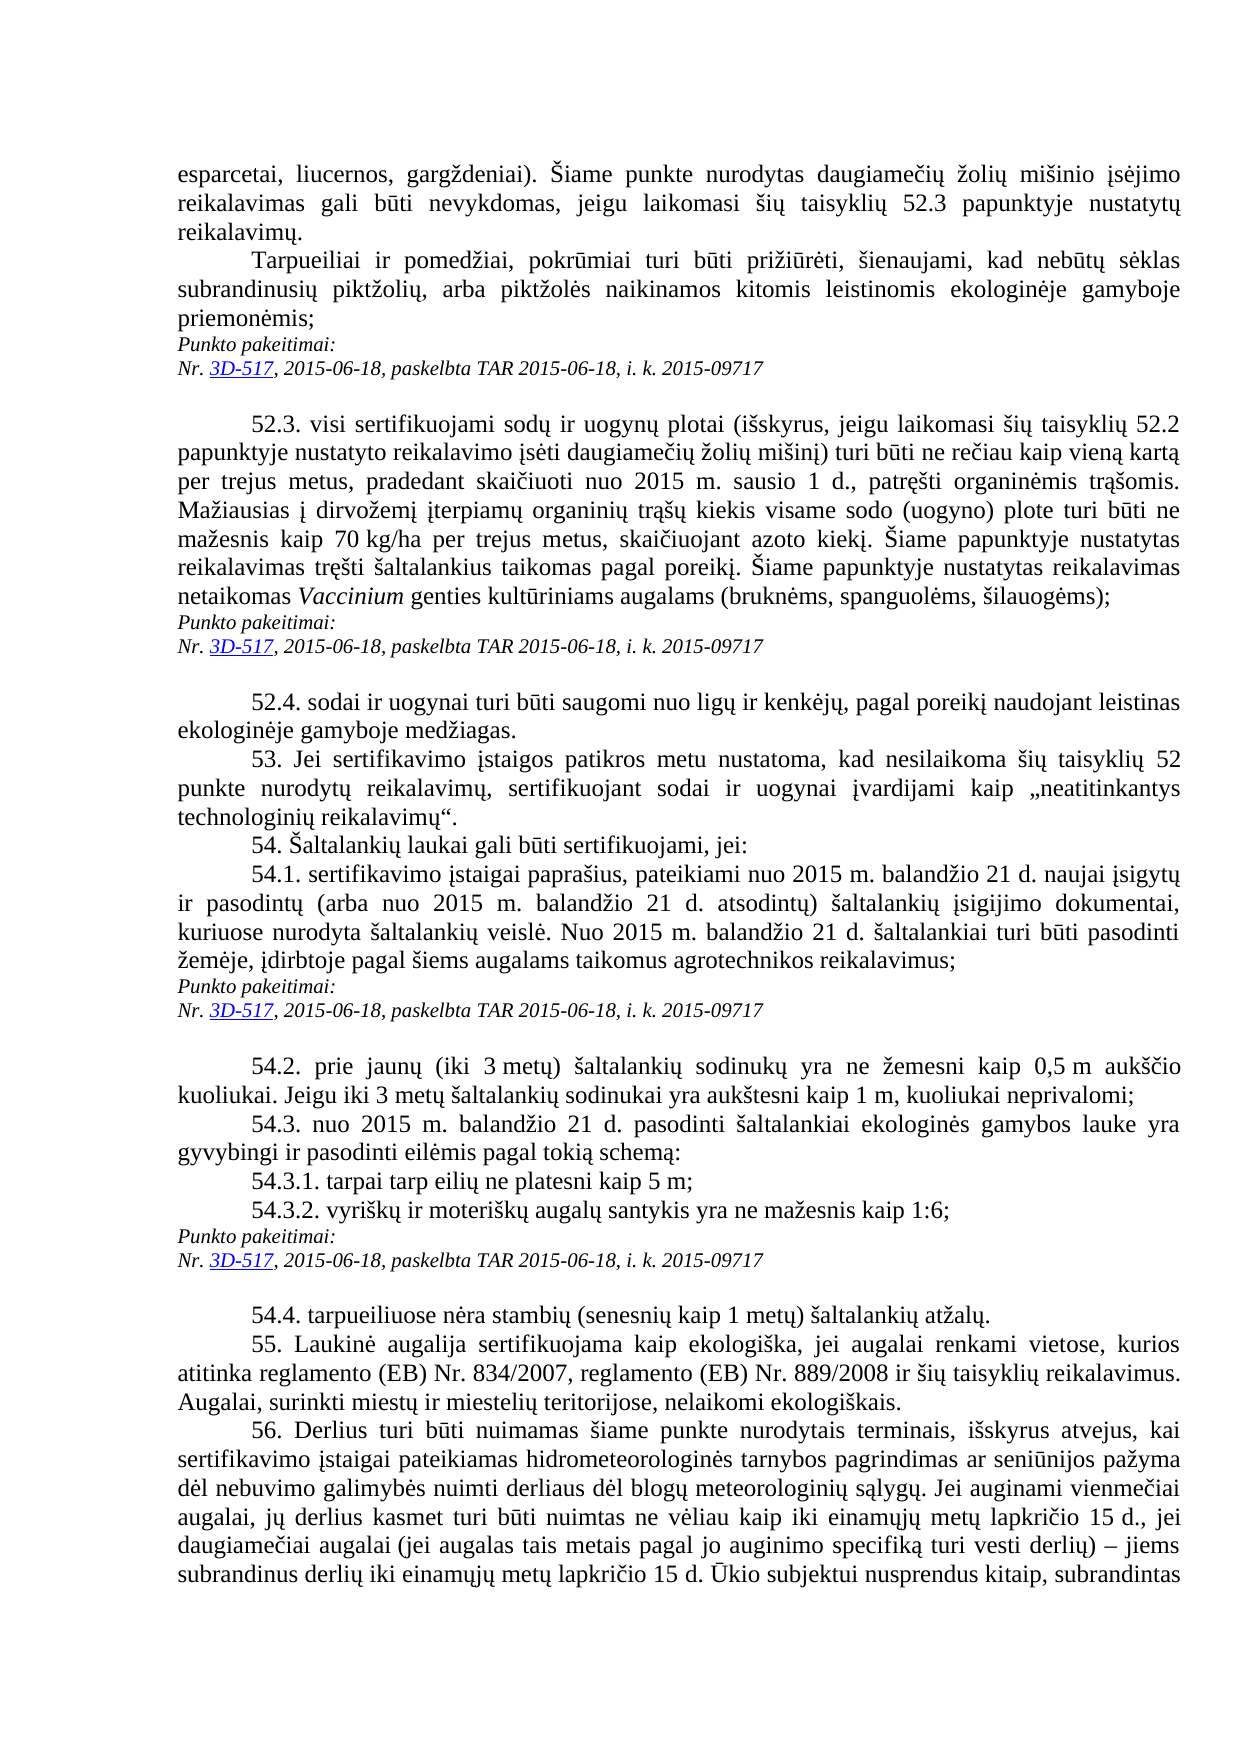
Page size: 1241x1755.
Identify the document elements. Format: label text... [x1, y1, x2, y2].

text 54.3. nuo 2015 m. balandžio 21 d. pasodinti šaltalankiai ekologinės gamybos lauke yra gyvybingi ir pasodinti eilėmis pagal tokią schemą: [177, 1109, 1181, 1166]
text 55. Laukinė augalija sertifikuojama kaip ekologiška, jei augalai renkami vietose, kurios atitinka reglamento (EB) Nr. 834/2007, reglamento (EB) Nr. 889/2008 ir šių taisyklių reikalavimus. Augalai, surinkti miestų ir miestelių teritorijose, nelaikomi ekologiškais. [177, 1329, 1181, 1416]
text Punkto pakeitimai: [177, 974, 1181, 998]
text 54.1. sertifikavimo įstaigai paprašius, pateikiami nuo 2015 m. balandžio 21 d. naujai įsigytų ir pasodintų (arba nuo 2015 m. balandžio 21 d. atsodintų) šaltalankių įsigijimo dokumentai, kuriuose nurodyta šaltalankių veislė. Nuo 2015 m. balandžio 21 d. šaltalankiai turi būti pasodinti žemėje, įdirbtoje pagal šiems augalams taikomus agrotechnikos reikalavimus; [177, 859, 1181, 974]
text Nr. 3D-517, 2015-06-18, paskelbta TAR 2015-06-18, i. k. 2015-09717 [177, 356, 1181, 380]
text 56. Derlius turi būti nuimamas šiame punkte nurodytais terminais, išskyrus atvejus, kai sertifikavimo įstaigai pateikiamas hidrometeorologinės tarnybos pagrindimas ar seniūnijos pažyma dėl nebuvimo galimybės nuimti derliaus dėl blogų meteorologinių sąlygų. Jei auginami vienmečiai augalai, jų derlius kasmet turi būti nuimtas ne vėliau kaip iki einamųjų metų lapkričio 15 d., jei daugiamečiai augalai (jei augalas tais metais pagal jo auginimo specifiką turi vesti derlių) – jiems subrandinus derlių iki einamųjų metų lapkričio 15 d. Ūkio subjektui nusprendus kitaip, subrandintas [177, 1416, 1181, 1588]
text 54.4. tarpueiliuose nėra stambių (senesnių kaip 1 metų) šaltalankių atžalų. [177, 1301, 1181, 1329]
text 54. Šaltalankių laukai gali būti sertifikuojami, jei: [177, 831, 1181, 859]
text 52.4. sodai ir uogynai turi būti saugomi nuo ligų ir kenkėjų, pagal poreikį naudojant leistinas ekologinėje gamyboje medžiagas. [177, 687, 1181, 744]
text Nr. 3D-517, 2015-06-18, paskelbta TAR 2015-06-18, i. k. 2015-09717 [177, 1248, 1181, 1272]
text Punkto pakeitimai: [177, 1224, 1181, 1248]
text 54.3.2. vyriškų ir moteriškų augalų santykis yra ne mažesnis kaip 1:6; [177, 1195, 1181, 1224]
text 53. Jei sertifikavimo įstaigos patikros metu nustatoma, kad nesilaikoma šių taisyklių 52 punkte nurodytų reikalavimų, sertifikuojant sodai ir uogynai įvardijami kaip „neatitinkantys technologinių reikalavimų“. [177, 744, 1181, 831]
text 54.3.1. tarpai tarp eilių ne platesni kaip 5 m; [177, 1166, 1181, 1195]
text 54.2. prie jaunų (iki 3 metų) šaltalankių sodinukų yra ne žemesni kaip 0,5 m aukščio kuoliukai. Jeigu iki 3 metų šaltalankių sodinukai yra aukštesni kaip 1 m, kuoliukai neprivalomi; [177, 1051, 1181, 1109]
text 52.3. visi sertifikuojami sodų ir uogynų plotai (išskyrus, jeigu laikomasi šių taisyklių 52.2 papunktyje nustatyto reikalavimo įsėti daugiamečių žolių mišinį) turi būti ne rečiau kaip vieną kartą per trejus metus, pradedant skaičiuoti nuo 2015 m. sausio 1 d., patręšti organinėmis trąšomis. Mažiausias į dirvožemį įterpiamų organinių trąšų kiekis visame sodo (uogyno) plote turi būti ne mažesnis kaip 70 kg/ha per trejus metus, skaičiuojant azoto kiekį. Šiame papunktyje nustatytas reikalavimas tręšti šaltalankius taikomas pagal poreikį. Šiame papunktyje nustatytas reikalavimas netaikomas Vaccinium genties kultūriniams augalams (bruknėms, spanguolėms, šilauogėms); [177, 409, 1181, 610]
text esparcetai, liucernos, gargždeniai). Šiame punkte nurodytas daugiamečių žolių mišinio įsėjimo reikalavimas gali būti nevykdomas, jeigu laikomasi šių taisyklių 52.3 papunktyje nustatytų reikalavimų. [177, 159, 1181, 246]
text Tarpueiliai ir pomedžiai, pokrūmiai turi būti prižiūrėti, šienaujami, kad nebūtų sėklas subrandinusių piktžolių, arba piktžolės naikinamos kitomis leistinomis ekologinėje gamyboje priemonėmis; [177, 246, 1181, 332]
text Punkto pakeitimai: [177, 610, 1181, 634]
text Nr. 3D-517, 2015-06-18, paskelbta TAR 2015-06-18, i. k. 2015-09717 [177, 998, 1181, 1022]
text Nr. 3D-517, 2015-06-18, paskelbta TAR 2015-06-18, i. k. 2015-09717 [177, 634, 1181, 658]
text Punkto pakeitimai: [177, 332, 1181, 356]
